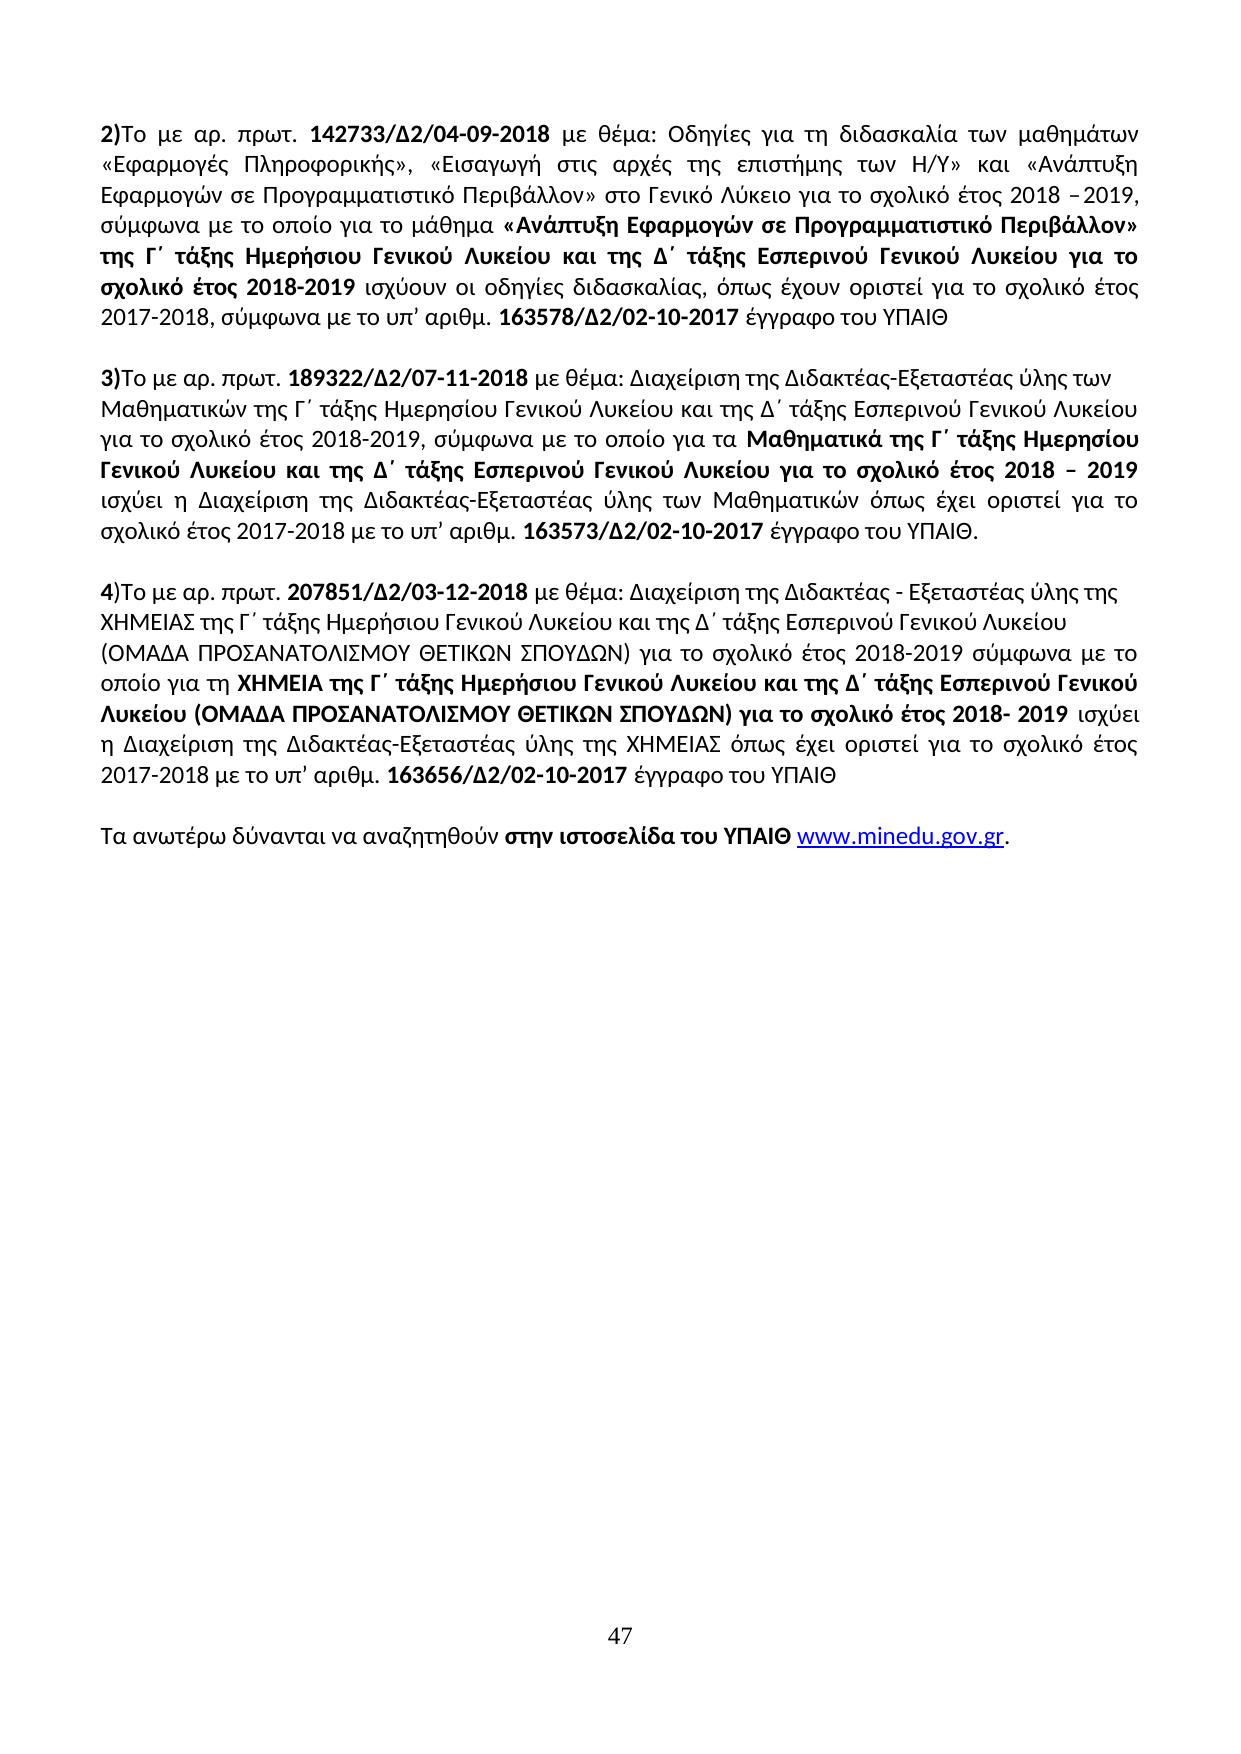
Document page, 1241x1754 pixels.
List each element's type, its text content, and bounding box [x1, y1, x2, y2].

text (ΟΜΑΔΑ ΠΡΟΣΑΝΑΤΟΛΙΣΜΟΥ ΘΕΤΙΚΩΝ ΣΠΟΥΔΩΝ) για το σχολικό έτος 2018-2019 σύμφωνα με το οποίο για τη ΧΗΜΕΙΑ της Γ΄ τάξης Ημερήσιου Γενικού Λυκείου και της Δ΄ τάξης Εσπερινού Γενικού Λυκείου (ΟΜΑΔΑ ΠΡΟΣΑΝΑΤΟΛΙΣΜΟΥ ΘΕΤΙΚΩΝ ΣΠΟΥΔΩΝ) για το σχολικό έτος 2018- 2019 ισχύει η Διαχείριση της Διδακτέας-Εξεταστέας ύλης της ΧΗΜΕΙΑΣ όπως έχει οριστεί για το σχολικό έτος 2017-2018 με το υπ’ αριθμ. 163656/Δ2/02-10-2017 έγγραφο του ΥΠΑΙΘ [100, 637, 1140, 789]
text ΧΗΜΕΙΑΣ της Γ΄ τάξης Ημερήσιου Γενικού Λυκείου και της Δ΄ τάξης Εσπερινού Γενικού Λυκείου [100, 606, 1140, 637]
text 3)Το με αρ. πρωτ. 189322/Δ2/07-11-2018 με θέμα: Διαχείριση της Διδακτέας-Εξεταστέας ύλης των [100, 362, 1140, 393]
text Τα ανωτέρω δύνανται να αναζητηθούν στην ιστοσελίδα του ΥΠΑΙΘ www.minedu.gov.gr. [100, 820, 1140, 851]
text Μαθηματικών της Γ΄ τάξης Ημερησίου Γενικού Λυκείου και της Δ΄ τάξης Εσπερινού Γενικού Λυκείου για το σχολικό έτος 2018-2019, σύμφωνα με το οποίο για τα Μαθηματικά της Γ΄ τάξης Ημερησίου Γενικού Λυκείου και της Δ΄ τάξης Εσπερινού Γενικού Λυκείου για το σχολικό έτος 2018 – 2019 ισχύει η Διαχείριση της Διδακτέας-Εξεταστέας ύλης των Μαθηματικών όπως έχει οριστεί για το σχολικό έτος 2017-2018 με το υπ’ αριθμ. 163573/Δ2/02-10-2017 έγγραφο του ΥΠΑΙΘ. [100, 393, 1140, 545]
text 2)Το με αρ. πρωτ. 142733/Δ2/04-09-2018 με θέμα: Οδηγίες για τη διδασκαλία των μαθημάτων «Εφαρμογές Πληροφορικής», «Εισαγωγή στις αρχές της επιστήμης των Η/Υ» και «Ανάπτυξη Εφαρμογών σε Προγραμματιστικό Περιβάλλον» στο Γενικό Λύκειο για το σχολικό έτος 2018 –2019, σύμφωνα με το οποίο για το μάθημα «Ανάπτυξη Εφαρμογών σε Προγραμματιστικό Περιβάλλον» της Γ΄ τάξης Ημερήσιου Γενικού Λυκείου και της Δ΄ τάξης Εσπερινού Γενικού Λυκείου για το σχολικό έτος 2018-2019 ισχύουν οι οδηγίες διδασκαλίας, όπως έχουν οριστεί για το σχολικό έτος 2017-2018, σύμφωνα με το υπ’ αριθμ. 163578/Δ2/02-10-2017 έγγραφο του ΥΠΑΙΘ [100, 118, 1140, 332]
text 4)Το με αρ. πρωτ. 207851/Δ2/03-12-2018 με θέμα: Διαχείριση της Διδακτέας - Εξεταστέας ύλης της [100, 576, 1140, 606]
